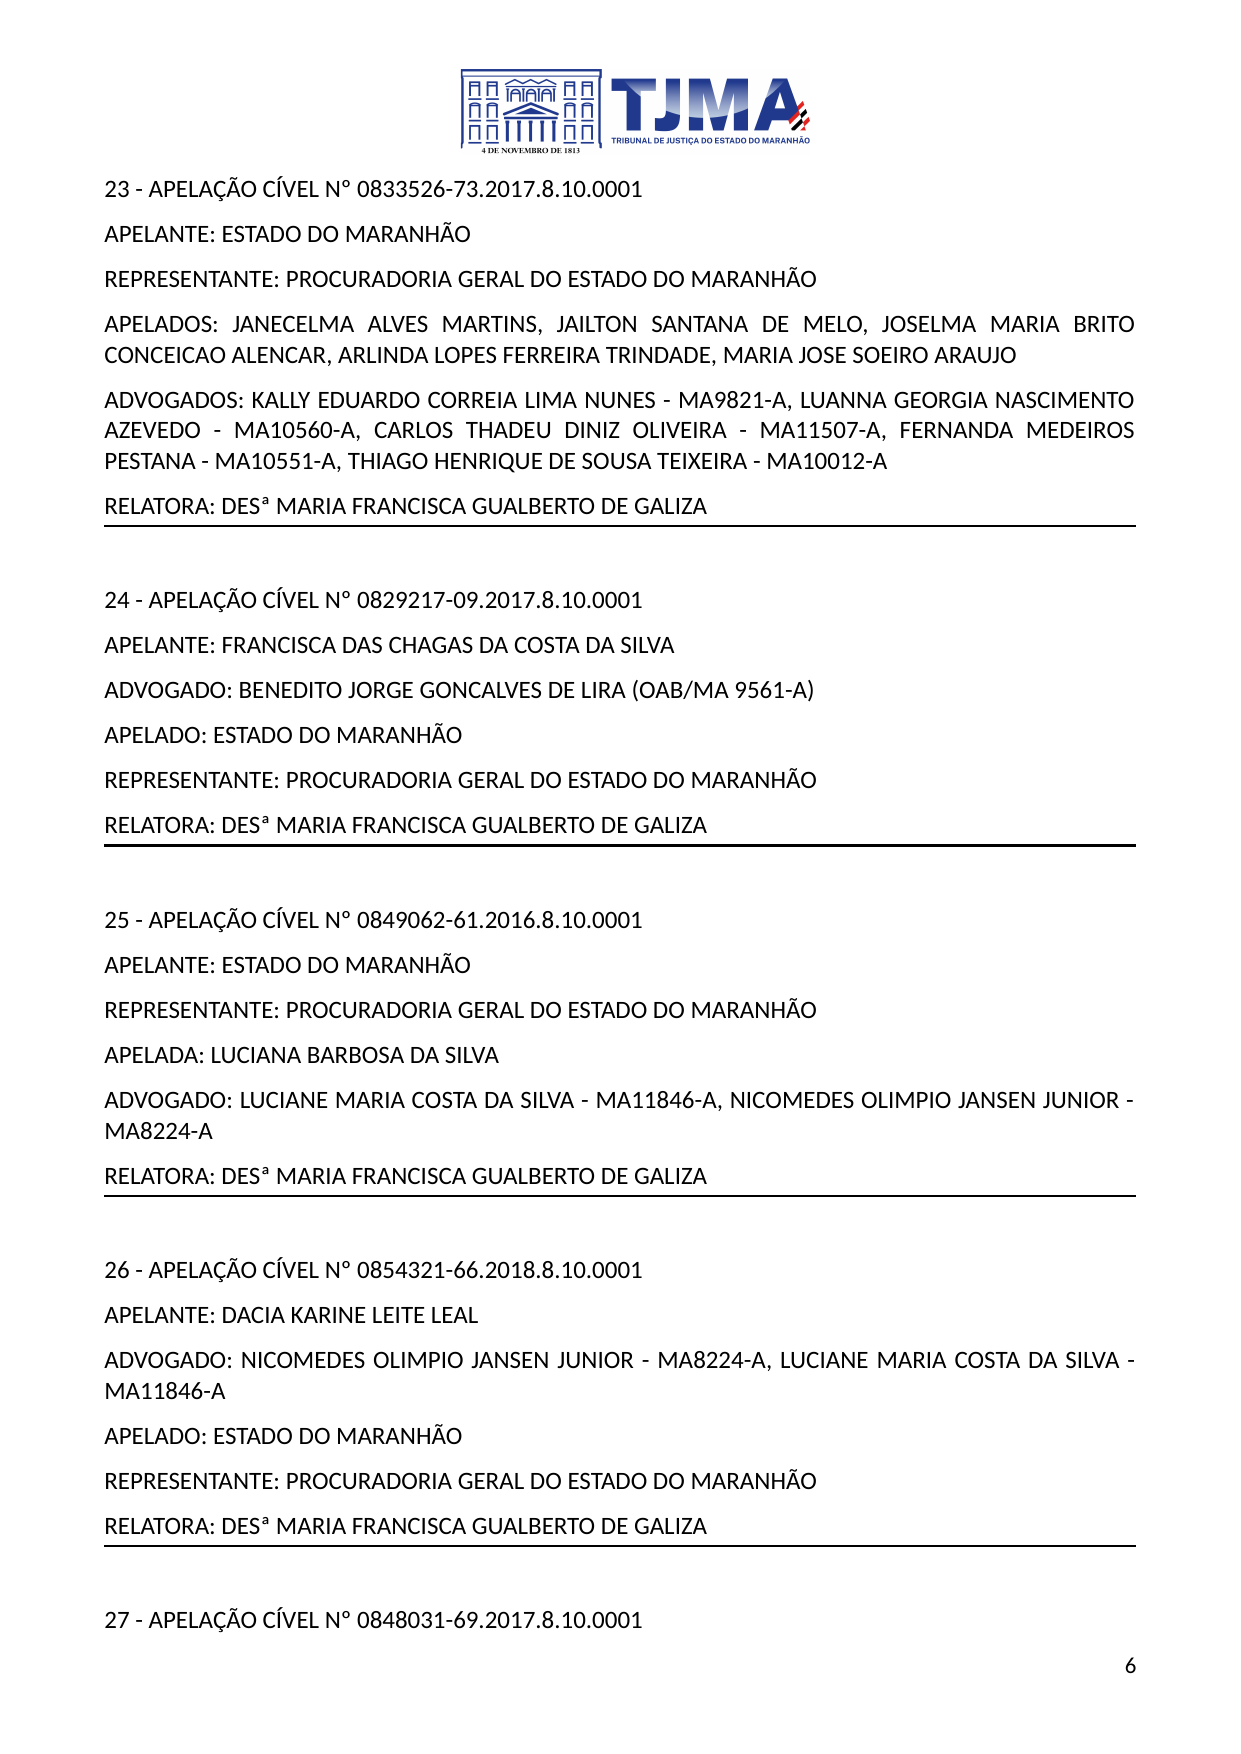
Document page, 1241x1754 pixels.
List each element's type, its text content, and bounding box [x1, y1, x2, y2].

text APELADA: LUCIANA BARBOSA DA SILVA [104, 1039, 1136, 1070]
text ADVOGADO: BENEDITO JORGE GONCALVES DE LIRA (OAB/MA 9561-A) [104, 674, 1136, 705]
text REPRESENTANTE: PROCURADORIA GERAL DO ESTADO DO MARANHÃO [104, 263, 1136, 294]
text APELANTE: ESTADO DO MARANHÃO [104, 949, 1136, 979]
text 23 - APELAÇÃO CÍVEL Nº 0833526-73.2017.8.10.0001 [104, 173, 1136, 203]
text 27 - APELAÇÃO CÍVEL Nº 0848031-69.2017.8.10.0001 [104, 1604, 1136, 1635]
text RELATORA: DESª MARIA FRANCISCA GUALBERTO DE GALIZA [104, 1160, 1136, 1195]
text RELATORA: DESª MARIA FRANCISCA GUALBERTO DE GALIZA [104, 1510, 1136, 1545]
text APELADOS: JANECELMA ALVES MARTINS, JAILTON SANTANA DE MELO, JOSELMA MARIA BRITO CONCEICAO ALENCAR, ARLINDA LOPES FERREIRA TRINDADE, MARIA JOSE SOEIRO ARAUJO [104, 308, 1136, 369]
text ADVOGADO: LUCIANE MARIA COSTA DA SILVA - MA11846-A, NICOMEDES OLIMPIO JANSEN JUNIOR - MA8224-A [104, 1084, 1136, 1145]
text RELATORA: DESª MARIA FRANCISCA GUALBERTO DE GALIZA [104, 490, 1136, 525]
text APELADO: ESTADO DO MARANHÃO [104, 719, 1136, 750]
text 25 - APELAÇÃO CÍVEL Nº 0849062-61.2016.8.10.0001 [104, 904, 1136, 934]
text RELATORA: DESª MARIA FRANCISCA GUALBERTO DE GALIZA [104, 810, 1136, 844]
text REPRESENTANTE: PROCURADORIA GERAL DO ESTADO DO MARANHÃO [104, 994, 1136, 1024]
text REPRESENTANTE: PROCURADORIA GERAL DO ESTADO DO MARANHÃO [104, 1465, 1136, 1496]
text REPRESENTANTE: PROCURADORIA GERAL DO ESTADO DO MARANHÃO [104, 764, 1136, 795]
text 26 - APELAÇÃO CÍVEL Nº 0854321-66.2018.8.10.0001 [104, 1254, 1136, 1284]
text APELANTE: DACIA KARINE LEITE LEAL [104, 1299, 1136, 1330]
text 24 - APELAÇÃO CÍVEL Nº 0829217-09.2017.8.10.0001 [104, 584, 1136, 615]
text APELADO: ESTADO DO MARANHÃO [104, 1420, 1136, 1450]
text ADVOGADO: NICOMEDES OLIMPIO JANSEN JUNIOR - MA8224-A, LUCIANE MARIA COSTA DA SILVA - MA11846-A [104, 1344, 1136, 1405]
picture [460, 69, 810, 155]
text APELANTE: ESTADO DO MARANHÃO [104, 218, 1136, 248]
text APELANTE: FRANCISCA DAS CHAGAS DA COSTA DA SILVA [104, 629, 1136, 660]
text ADVOGADOS: KALLY EDUARDO CORREIA LIMA NUNES - MA9821-A, LUANNA GEORGIA NASCIMENTO AZEVEDO - MA10560-A, CARLOS THADEU DINIZ OLIVEIRA - MA11507-A, FERNANDA MEDEIROS PESTANA - MA10551-A, THIAGO HENRIQUE DE SOUSA TEIXEIRA - MA10012-A [104, 384, 1136, 475]
